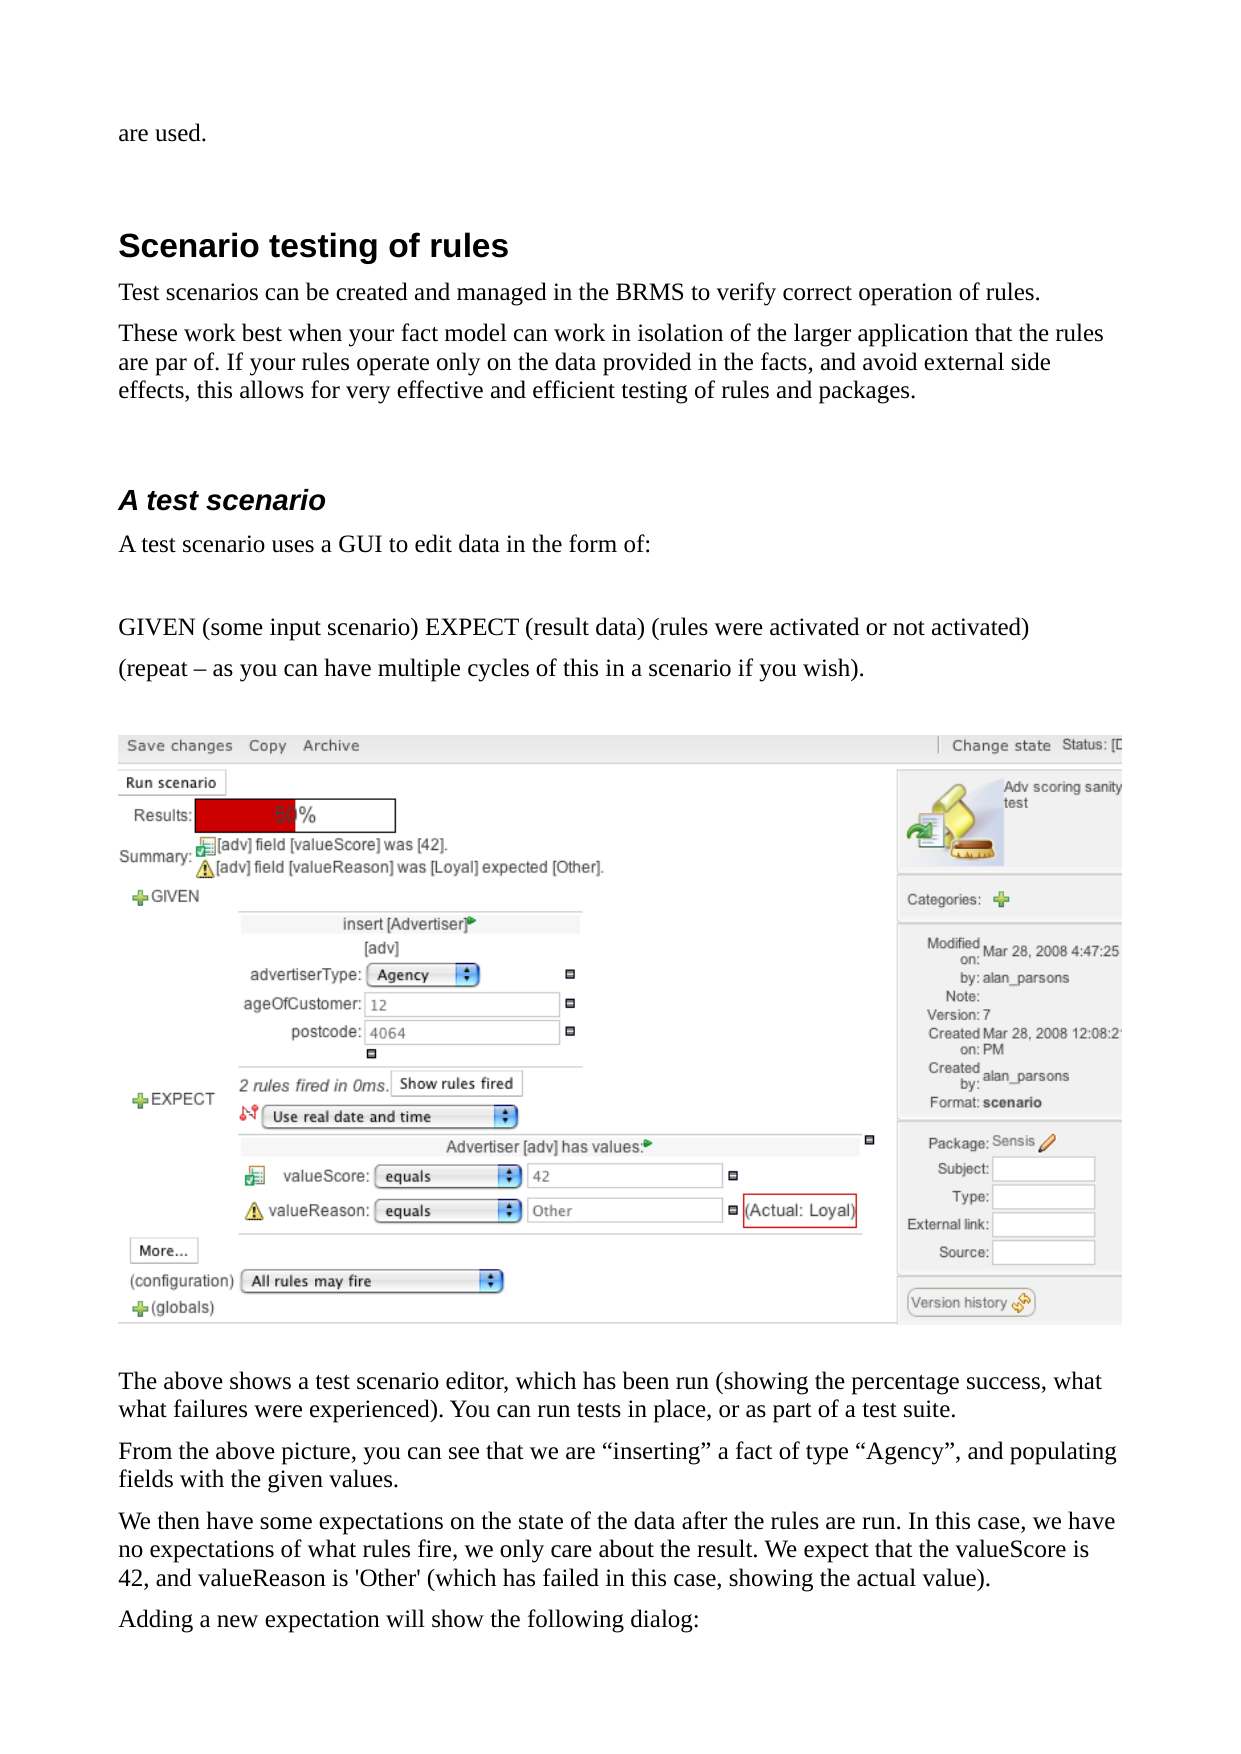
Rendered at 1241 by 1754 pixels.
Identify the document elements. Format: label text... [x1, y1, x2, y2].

text are used. [118, 118, 1122, 147]
text The above shows a test scenario editor, which has been run (showing the percentage success, what what failures were experienced). You can run tests in place, or as part of a test suite. [118, 1366, 1122, 1423]
subtitle A test scenario [118, 483, 1122, 517]
text Test scenarios can be created and managed in the BRMS to verify correct operation of rules. [118, 277, 1122, 306]
text From the above picture, you can see that we are “inserting” a fact of type “Agency”, and populating fields with the given values. [118, 1436, 1122, 1493]
picture [118, 735, 1122, 1325]
text These work best when your fact model can work in isolation of the larger application that the rules are par of. If your rules operate only on the data provided in the facts, and avoid external side effects, this allows for very effective and efficient testing of rules and packages. [118, 318, 1122, 404]
text Adding a new expectation will show the following dialog: [118, 1604, 1122, 1633]
subtitle Scenario testing of rules [118, 226, 1122, 264]
text GIVEN (some input scenario) EXPECT (result data) (rules were activated or not activated) [118, 612, 1122, 640]
text (repeat – as you can have multiple cycles of this in a scenario if you wish). [118, 653, 1122, 682]
text A test scenario uses a GUI to edit data in the form of: [118, 529, 1122, 558]
text We then have some expectations on the state of the data after the rules are run. In this case, we have no expectations of what rules fire, we only care about the result. We expect that the valueScore is 42, and valueReason is 'Other' (which has failed in this case, showing the actual value). [118, 1506, 1122, 1592]
